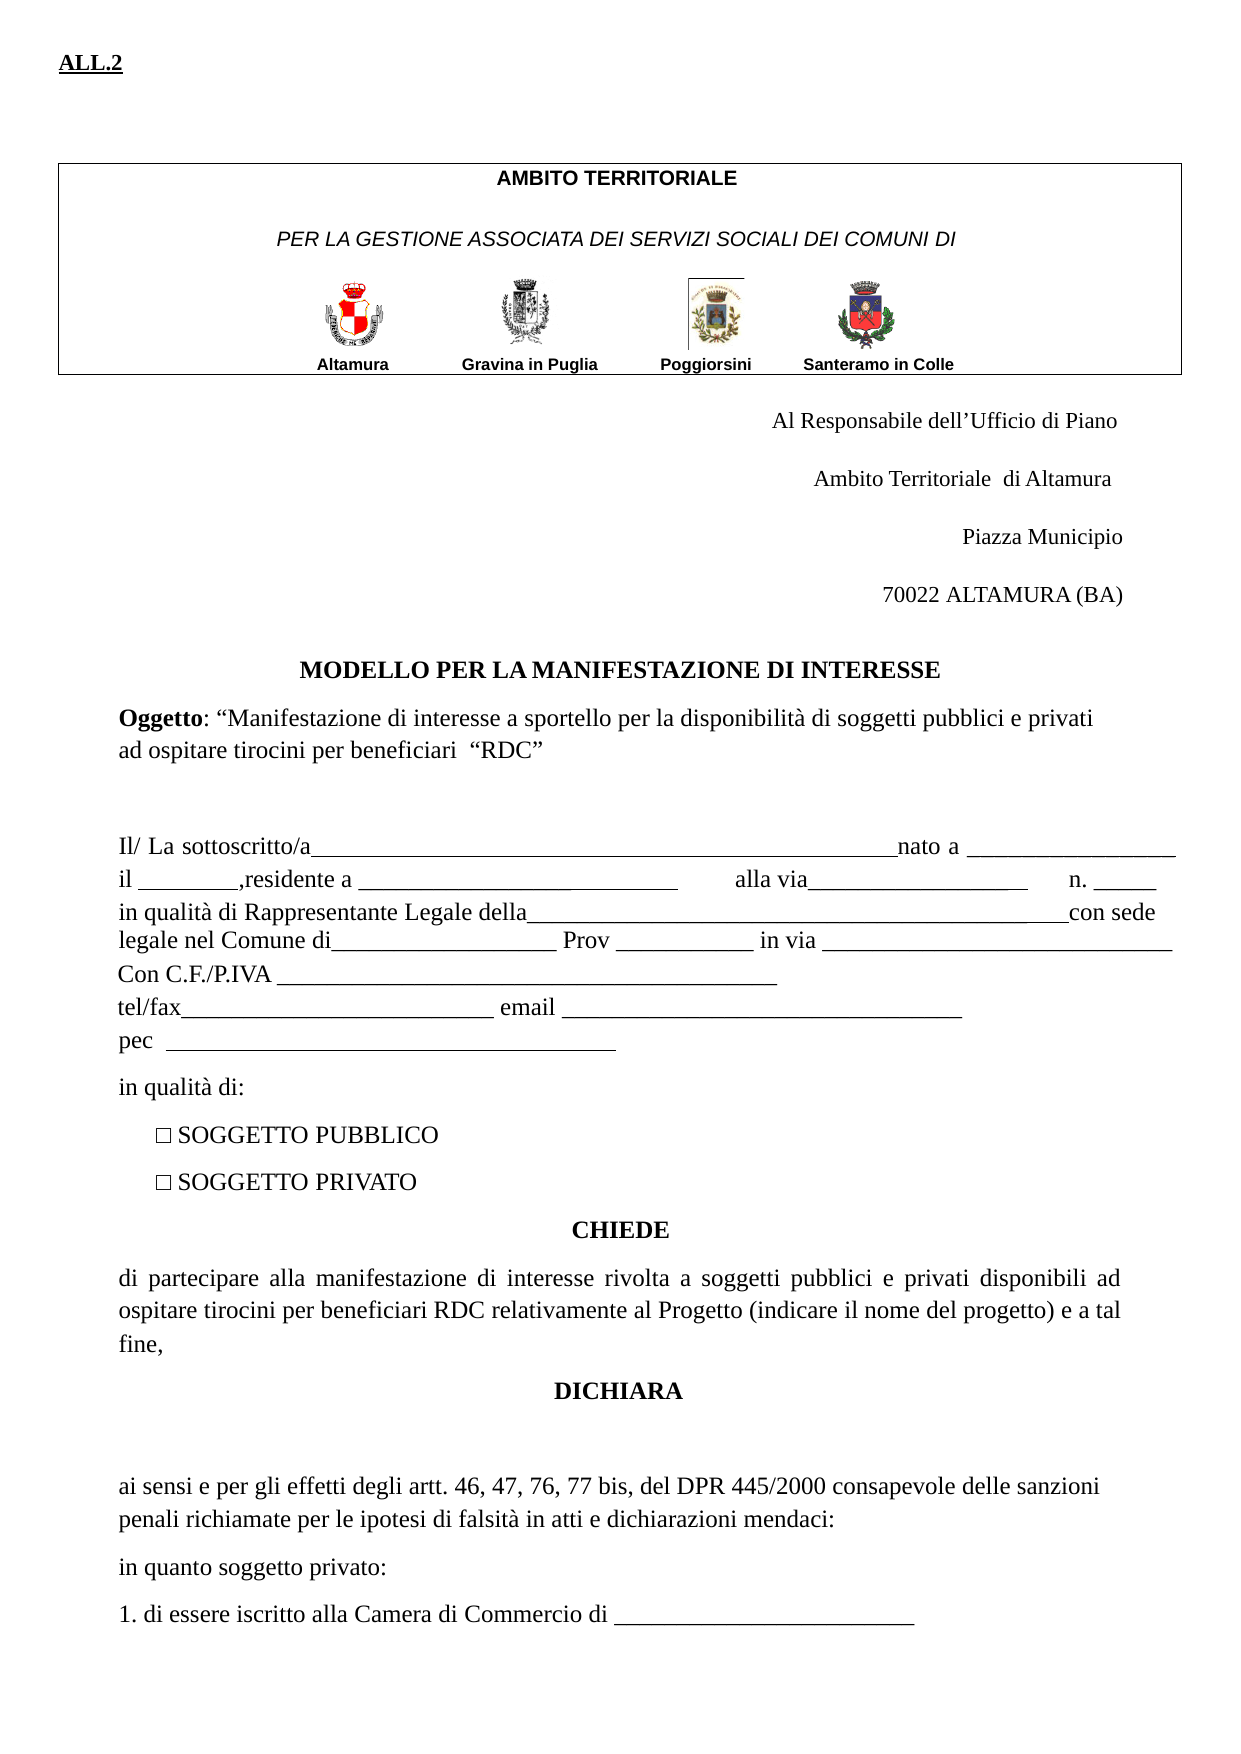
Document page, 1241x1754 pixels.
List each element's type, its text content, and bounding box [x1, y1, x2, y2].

picture [837, 278, 895, 350]
text Ambito Territoriale di Altamura [58, 465, 1123, 491]
text Oggetto: “Manifestazione di interesse a sportello per la disponibilità di soggetti pubblici e privati ad ospitare tirocini per beneficiari “RDC” [118, 703, 1118, 764]
text Al Responsabile dell’Ufficio di Piano [58, 407, 1123, 433]
text Con C.F./P.IVA ________________________________________ [117, 959, 817, 987]
list SOGGETTO PUBBLICO [156, 1120, 1034, 1149]
text il ,residente a _________________ alla via________________ n. _____ [118, 864, 1182, 893]
text Piazza Municipio [58, 523, 1123, 549]
text in qualità di: [118, 1072, 1034, 1101]
text AMBITO TERRITORIALE [59, 164, 1181, 190]
text MODELLO PER LA MANIFESTAZIONE DI INTERESSE [96, 655, 1145, 684]
text ALL.2 [58, 49, 1062, 76]
picture [688, 278, 745, 350]
text Il/ La sottoscritto/a nato a _______________ [118, 831, 1182, 860]
text DICHIARA [92, 1376, 1145, 1405]
text in qualità di Rappresentante Legale della________________________________________ con sede legale nel Comune di__________________ Prov ___________ in via ____________________________ [118, 897, 1182, 954]
text tel/fax_________________________ email ________________________________ [117, 992, 1034, 1020]
picture [323, 279, 388, 350]
text Altamura Gravina in Puglia Poggiorsini Santeramo in Colle [59, 352, 1181, 374]
text 70022 ALTAMURA (BA) [776, 581, 1123, 607]
list SOGGETTO PRIVATO [156, 1167, 1034, 1196]
text pec [118, 1025, 1034, 1053]
text PER LA GESTIONE ASSOCIATA DEI SERVIZI SOCIALI DEI COMUNI DI [59, 224, 1181, 251]
list di essere iscritto alla Camera di Commercio di ________________________ [118, 1599, 1182, 1628]
text CHIEDE [97, 1215, 1145, 1244]
text in quanto soggetto privato: [118, 1552, 1182, 1581]
text ai sensi e per gli effetti degli artt. 46, 47, 76, 77 bis, del DPR 445/2000 consapevole delle sanzioni penali richiamate per le ipotesi di falsità in atti e dichiarazioni mendaci: [118, 1471, 1156, 1533]
text di partecipare alla manifestazione di interesse rivolta a soggetti pubblici e privati disponibili ad ospitare tirocini per beneficiari RDC relativamente al Progetto (indicare il nome del progetto) e a tal fine, [118, 1263, 1122, 1357]
